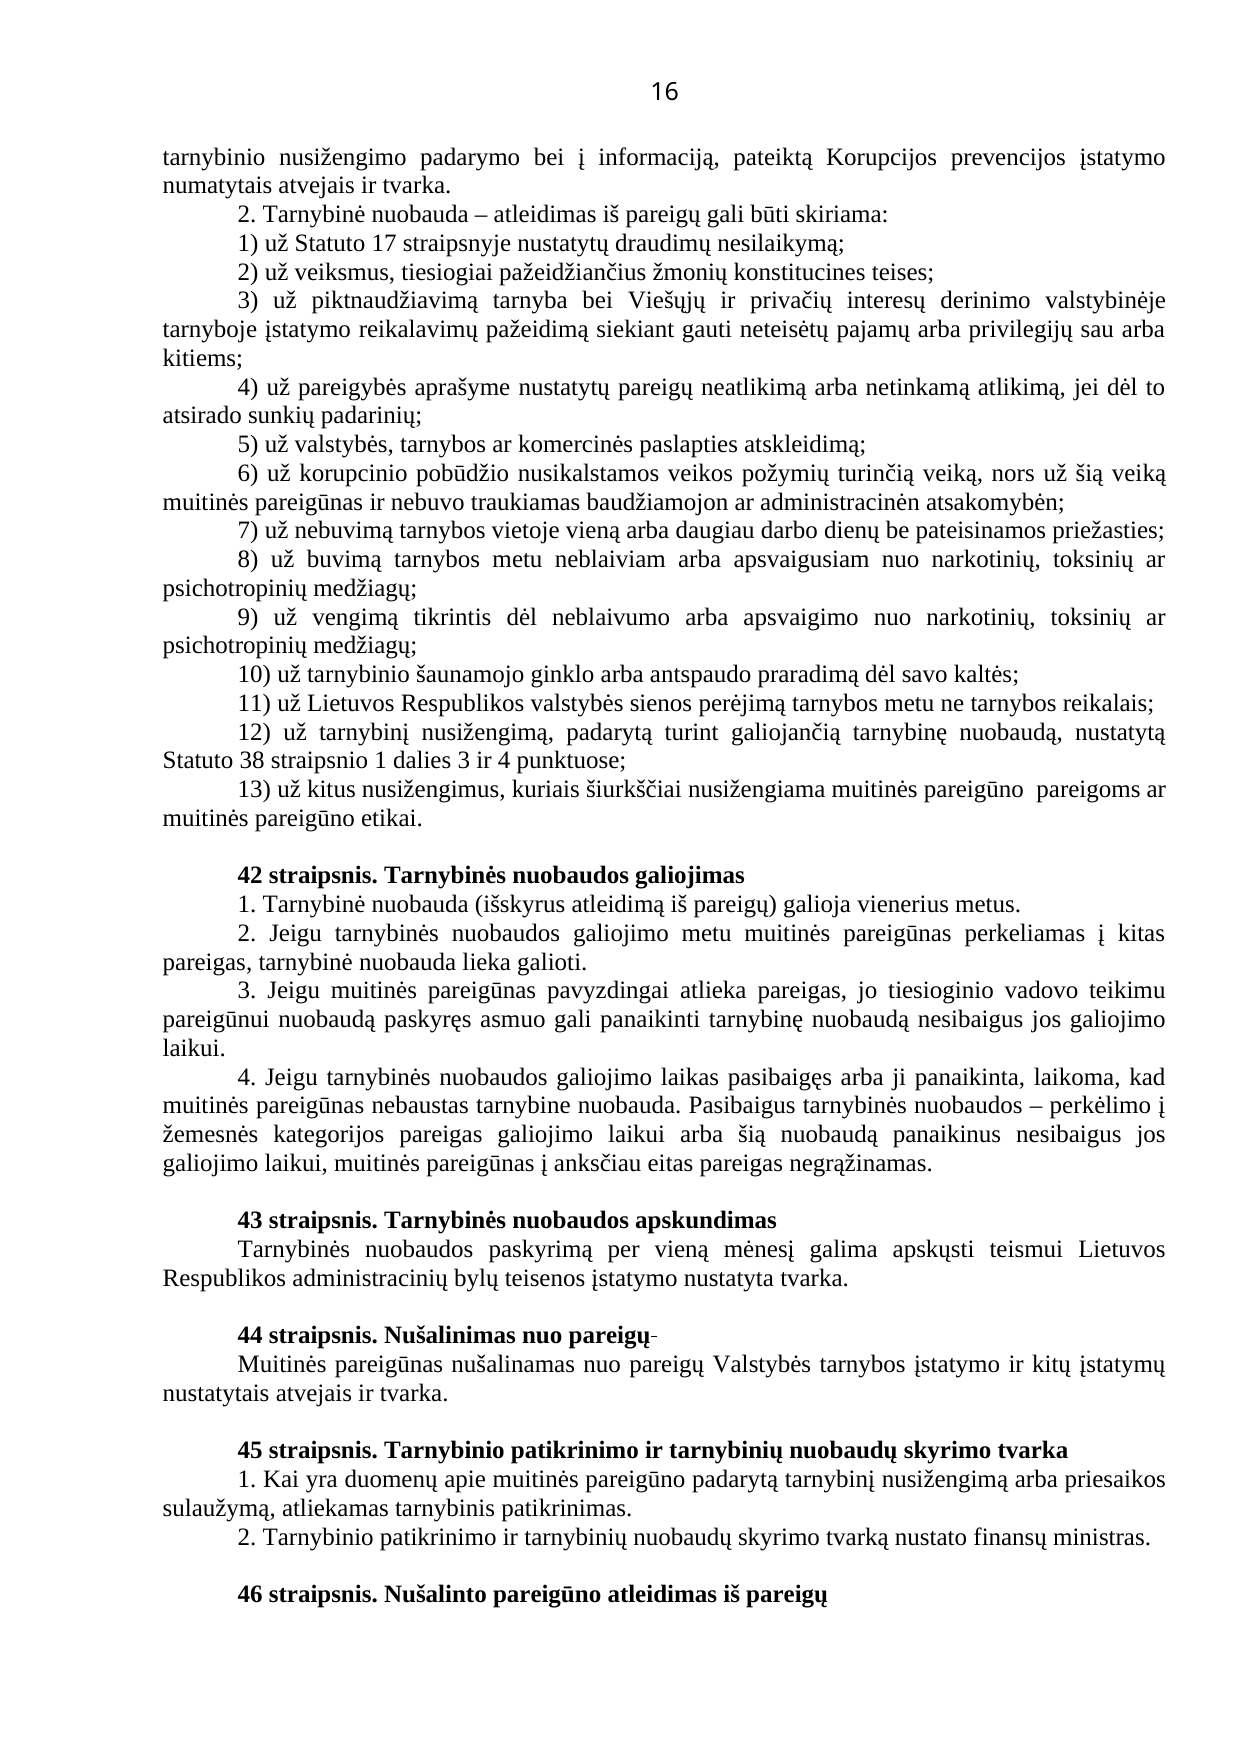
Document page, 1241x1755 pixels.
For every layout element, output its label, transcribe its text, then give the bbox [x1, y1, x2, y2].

text 13) už kitus nusižengimus, kuriais šiurkščiai nusižengiama muitinės pareigūno pareigoms ar muitinės pareigūno etikai. [162, 774, 1167, 832]
text 2. Tarnybinio patikrinimo ir tarnybinių nuobaudų skyrimo tvarką nustato finansų ministras. [162, 1522, 1167, 1550]
text 1. Tarnybinė nuobauda (išskyrus atleidimą iš pareigų) galioja vienerius metus. [162, 889, 1167, 918]
text 9) už vengimą tikrintis dėl neblaivumo arba apsvaigimo nuo narkotinių, toksinių ar psichotropinių medžiagų; [162, 602, 1167, 659]
text 1) už Statuto 17 straipsnyje nustatytų draudimų nesilaikymą; [162, 228, 1167, 257]
text 4. Jeigu tarnybinės nuobaudos galiojimo laikas pasibaigęs arba ji panaikinta, laikoma, kad muitinės pareigūnas nebaustas tarnybine nuobauda. Pasibaigus tarnybinės nuobaudos – perkėlimo į žemesnės kategorijos pareigas galiojimo laikui arba šią nuobaudą panaikinus nesibaigus jos galiojimo laikui, muitinės pareigūnas į anksčiau eitas pareigas negrąžinamas. [162, 1062, 1167, 1177]
text 43 straipsnis. Tarnybinės nuobaudos apskundimas [162, 1205, 1167, 1234]
text Muitinės pareigūnas nušalinamas nuo pareigų Valstybės tarnybos įstatymo ir kitų įstatymų nustatytais atvejais ir tvarka. [162, 1349, 1167, 1407]
text Tarnybinės nuobaudos paskyrimą per vieną mėnesį galima apskųsti teismui Lietuvos Respublikos administracinių bylų teisenos įstatymo nustatyta tvarka. [162, 1234, 1167, 1292]
text 2. Tarnybinė nuobauda – atleidimas iš pareigų gali būti skiriama: [162, 199, 1167, 228]
text 3. Jeigu muitinės pareigūnas pavyzdingai atlieka pareigas, jo tiesioginio vadovo teikimu pareigūnui nuobaudą paskyręs asmuo gali panaikinti tarnybinę nuobaudą nesibaigus jos galiojimo laikui. [162, 975, 1167, 1062]
text 12) už tarnybinį nusižengimą, padarytą turint galiojančią tarnybinę nuobaudą, nustatytą Statuto 38 straipsnio 1 dalies 3 ir 4 punktuose; [162, 717, 1167, 774]
text 3) už piktnaudžiavimą tarnyba bei Viešųjų ir privačių interesų derinimo valstybinėje tarnyboje įstatymo reikalavimų pažeidimą siekiant gauti neteisėtų pajamų arba privilegijų sau arba kitiems; [162, 285, 1167, 372]
text tarnybinio nusižengimo padarymo bei į informaciją, pateiktą Korupcijos prevencijos įstatymo numatytais atvejais ir tvarka. [162, 142, 1167, 199]
text 2. Jeigu tarnybinės nuobaudos galiojimo metu muitinės pareigūnas perkeliamas į kitas pareigas, tarnybinė nuobauda lieka galioti. [162, 918, 1167, 975]
text 46 straipsnis. Nušalinto pareigūno atleidimas iš pareigų [162, 1579, 1167, 1608]
text 11) už Lietuvos Respublikos valstybės sienos perėjimą tarnybos metu ne tarnybos reikalais; [162, 688, 1167, 717]
text 7) už nebuvimą tarnybos vietoje vieną arba daugiau darbo dienų be pateisinamos priežasties; [162, 515, 1167, 544]
text 10) už tarnybinio šaunamojo ginklo arba antspaudo praradimą dėl savo kaltės; [162, 659, 1167, 688]
text 44 straipsnis. Nušalinimas nuo pareigų [162, 1320, 1167, 1349]
text 2) už veiksmus, tiesiogiai pažeidžiančius žmonių konstitucines teises; [162, 257, 1167, 285]
text 42 straipsnis. Tarnybinės nuobaudos galiojimas [162, 860, 1167, 889]
text 5) už valstybės, tarnybos ar komercinės paslapties atskleidimą; [162, 429, 1167, 458]
text 1. Kai yra duomenų apie muitinės pareigūno padarytą tarnybinį nusižengimą arba priesaikos sulaužymą, atliekamas tarnybinis patikrinimas. [162, 1464, 1167, 1522]
text 4) už pareigybės aprašyme nustatytų pareigų neatlikimą arba netinkamą atlikimą, jei dėl to atsirado sunkių padarinių; [162, 372, 1167, 429]
text 45 straipsnis. Tarnybinio patikrinimo ir tarnybinių nuobaudų skyrimo tvarka [162, 1435, 1167, 1464]
text 8) už buvimą tarnybos metu neblaiviam arba apsvaigusiam nuo narkotinių, toksinių ar psichotropinių medžiagų; [162, 544, 1167, 602]
text 6) už korupcinio pobūdžio nusikalstamos veikos požymių turinčią veiką, nors už šią veiką muitinės pareigūnas ir nebuvo traukiamas baudžiamojon ar administracinėn atsakomybėn; [162, 458, 1167, 515]
